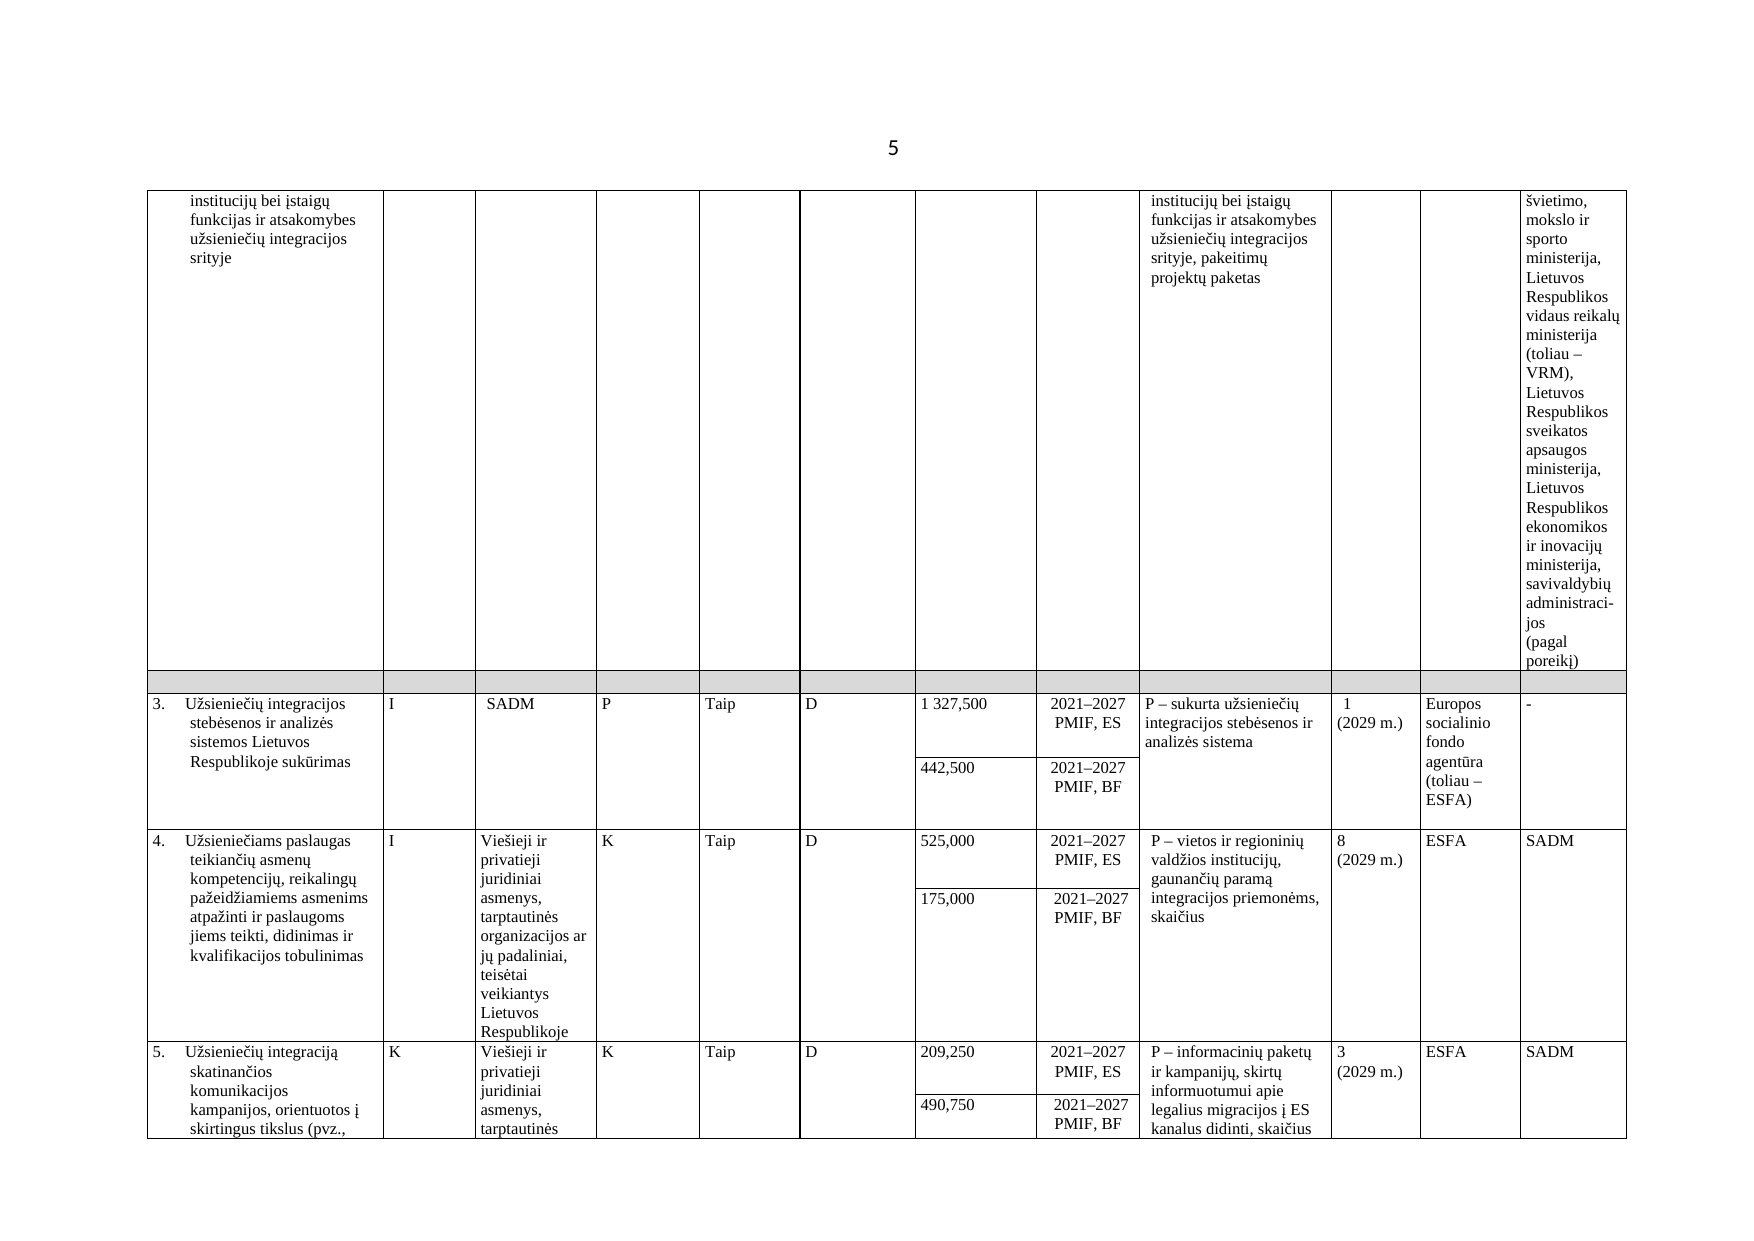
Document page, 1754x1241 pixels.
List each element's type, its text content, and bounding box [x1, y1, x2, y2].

table_cell I [384, 694, 475, 829]
table_cell [1140, 671, 1331, 693]
table_cell Taip [700, 1042, 799, 1138]
table_cell [700, 191, 799, 670]
table_cell Viešieji ir privatieji juridiniai asmenys, tarptautinės organizacijos ar jų padaliniai, teisėtai veikiantys Lietuvos Respublikoje [476, 830, 596, 1041]
table_cell - [1421, 191, 1520, 670]
table_cell ESFA [1421, 830, 1520, 1041]
table_cell [916, 671, 1036, 693]
table_cell [476, 671, 596, 693]
table_cell Europos socialinio fondo agentūra (toliau – ESFA) [1421, 694, 1520, 829]
table_cell - [801, 191, 915, 670]
table_cell [1332, 191, 1420, 670]
table_cell [1421, 671, 1520, 693]
table_cell [700, 671, 799, 693]
table_cell P [597, 694, 699, 829]
table_cell institucijų bei įstaigų funkcijas ir atsakomybes užsieniečių integracijos srityje, pakeitimų projektų paketas [1140, 191, 1331, 670]
table_cell Taip [700, 830, 799, 1041]
table_cell K [597, 830, 699, 1041]
table_cell SADM [1521, 830, 1626, 1041]
table_cell 490,750 [916, 1095, 1036, 1138]
table_cell - [1521, 694, 1626, 829]
table_cell [384, 671, 475, 693]
table_cell 442,500 [916, 758, 1036, 829]
table_cell P – vietos ir regioninių valdžios institucijų, gaunančių paramą integracijos priemonėms, skaičius [1140, 830, 1331, 1041]
table_cell 525,000 [916, 830, 1036, 888]
table_cell švietimo, mokslo ir sporto ministerija, Lietuvos Respublikos vidaus reikalų ministerija (toliau – VRM), Lietuvos Respublikos sveikatos apsaugos ministerija, Lietuvos Respublikos ekonomikos ir inovacijų ministerija, savivaldybių administraci-jos (pagal poreikį) [1521, 191, 1626, 670]
table_cell [384, 191, 475, 670]
table_cell 8 (2029 m.) [1332, 830, 1420, 1041]
table_cell I [384, 830, 475, 1041]
table_cell D [801, 830, 915, 1041]
table_cell P – informacinių paketų ir kampanijų, skirtų informuotumui apie legalius migracijos į ES kanalus didinti, skaičius [1140, 1042, 1331, 1138]
table_cell institucijų bei įstaigų funkcijas ir atsakomybes užsieniečių integracijos srityje [148, 191, 383, 670]
table_cell D [801, 694, 915, 829]
table_cell [597, 671, 699, 693]
table_cell K [597, 1042, 699, 1138]
table_cell 2021–2027 PMIF, ES [1037, 1042, 1139, 1094]
table_cell 2021–2027 PMIF, BF [1037, 889, 1139, 1041]
table_cell - [476, 191, 596, 670]
table_cell 209,250 [916, 1042, 1036, 1094]
table_cell 5. Užsieniečių integraciją skatinančios komunikacijos kampanijos, orientuotos į skirtingus tikslus (pvz., [148, 1042, 383, 1138]
table_cell 1 327,500 [916, 694, 1036, 757]
table_cell 175,000 [916, 889, 1036, 1041]
table_cell [1521, 671, 1626, 693]
table_cell 3 (2029 m.) [1332, 1042, 1420, 1138]
table_cell 2021–2027 PMIF, ES [1037, 694, 1139, 757]
table_cell Taip [700, 694, 799, 829]
table_cell [1332, 671, 1420, 693]
table_cell D [801, 1042, 915, 1138]
table_cell ESFA [1421, 1042, 1520, 1138]
table_cell - [1037, 191, 1139, 670]
table_cell - [597, 191, 699, 670]
table_cell SADM [1521, 1042, 1626, 1138]
table_cell K [384, 1042, 475, 1138]
table_cell 2021–2027 PMIF, BF [1037, 1095, 1139, 1138]
table_cell SADM [476, 694, 596, 829]
table_cell [801, 671, 915, 693]
table_cell [148, 671, 383, 693]
table_cell Viešieji ir privatieji juridiniai asmenys, tarptautinės [476, 1042, 596, 1138]
table_cell 2021–2027 PMIF, BF [1037, 758, 1139, 829]
table_cell P – sukurta užsieniečių integracijos stebėsenos ir analizės sistema [1140, 694, 1331, 829]
table_cell [1037, 671, 1139, 693]
table_cell - [916, 191, 1036, 670]
table_cell 3. Užsieniečių integracijos stebėsenos ir analizės sistemos Lietuvos Respublikoje sukūrimas [148, 694, 383, 829]
table_cell 1 (2029 m.) [1332, 694, 1420, 829]
table_cell 2021–2027 PMIF, ES [1037, 830, 1139, 888]
table_cell 4. Užsieniečiams paslaugas teikiančių asmenų kompetencijų, reikalingų pažeidžiamiems asmenims atpažinti ir paslaugoms jiems teikti, didinimas ir kvalifikacijos tobulinimas [148, 830, 383, 1041]
